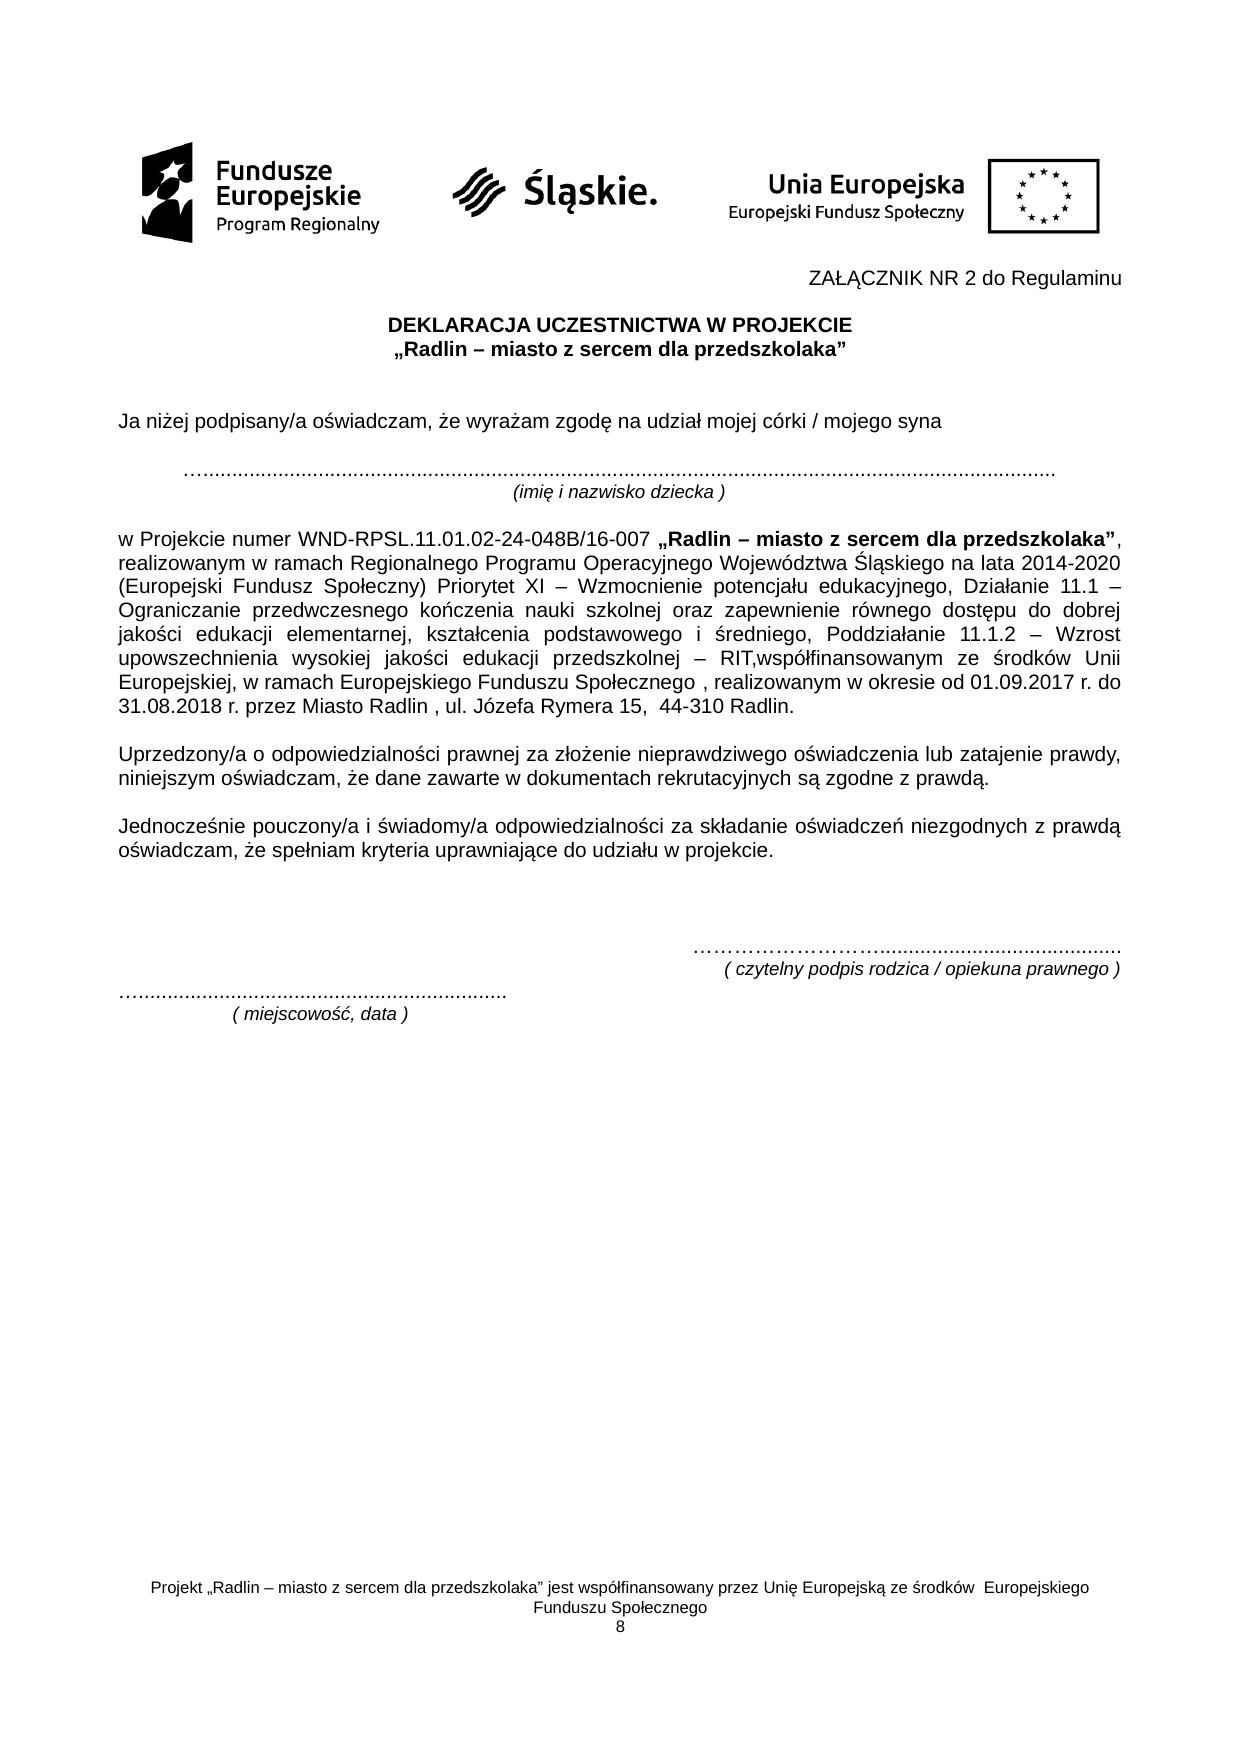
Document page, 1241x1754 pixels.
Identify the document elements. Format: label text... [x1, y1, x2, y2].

text ….................................................................................................................................................... [118, 457, 1122, 481]
text ( miejscowość, data ) [118, 1003, 1122, 1025]
text „Radlin – miasto z sercem dla przedszkolaka” [118, 337, 1122, 361]
text Uprzedzony/a o odpowiedzialności prawnej za złożenie nieprawdziwego oświadczenia lub zatajenie prawdy, niniejszym oświadczam, że dane zawarte w dokumentach rekrutacyjnych są zgodne z prawdą. [118, 742, 1122, 790]
text …................................................................ [118, 979, 1122, 1003]
text DEKLARACJA UCZESTNICTWA W PROJEKCIE [118, 313, 1122, 337]
text ( czytelny podpis rodzica / opiekuna prawnego ) [118, 958, 1122, 979]
text (imię i nazwisko dziecka ) [118, 481, 1122, 502]
text w Projekcie numer WND-RPSL.11.01.02-24-048B/16-007 „Radlin – miasto z sercem dla przedszkolaka”, realizowanym w ramach Regionalnego Programu Operacyjnego Województwa Śląskiego na lata 2014-2020 (Europejski Fundusz Społeczny) Priorytet XI – Wzmocnienie potencjału edukacyjnego, Działanie 11.1 – Ograniczanie przedwczesnego kończenia nauki szkolnej oraz zapewnienie równego dostępu do dobrej jakości edukacji elementarnej, kształcenia podstawowego i średniego, Poddziałanie 11.1.2 – Wzrost upowszechnienia wysokiej jakości edukacji przedszkolnej – RIT,współfinansowanym ze środków Unii Europejskiej, w ramach Europejskiego Funduszu Społecznego , realizowanym w okresie od 01.09.2017 r. do 31.08.2018 r. przez Miasto Radlin , ul. Józefa Rymera 15, 44-310 Radlin. [118, 526, 1122, 718]
text Ja niżej podpisany/a oświadczam, że wyrażam zgodę na udział mojej córki / mojego syna [118, 409, 1122, 433]
text Jednocześnie pouczony/a i świadomy/a odpowiedzialności za składanie oświadczeń niezgodnych z prawdą oświadczam, że spełniam kryteria uprawniające do udziału w projekcie. [118, 814, 1122, 862]
picture [118, 118, 1123, 266]
text ZAŁĄCZNIK NR 2 do Regulaminu [118, 266, 1122, 289]
text ……………………….......................................... [118, 910, 1122, 958]
